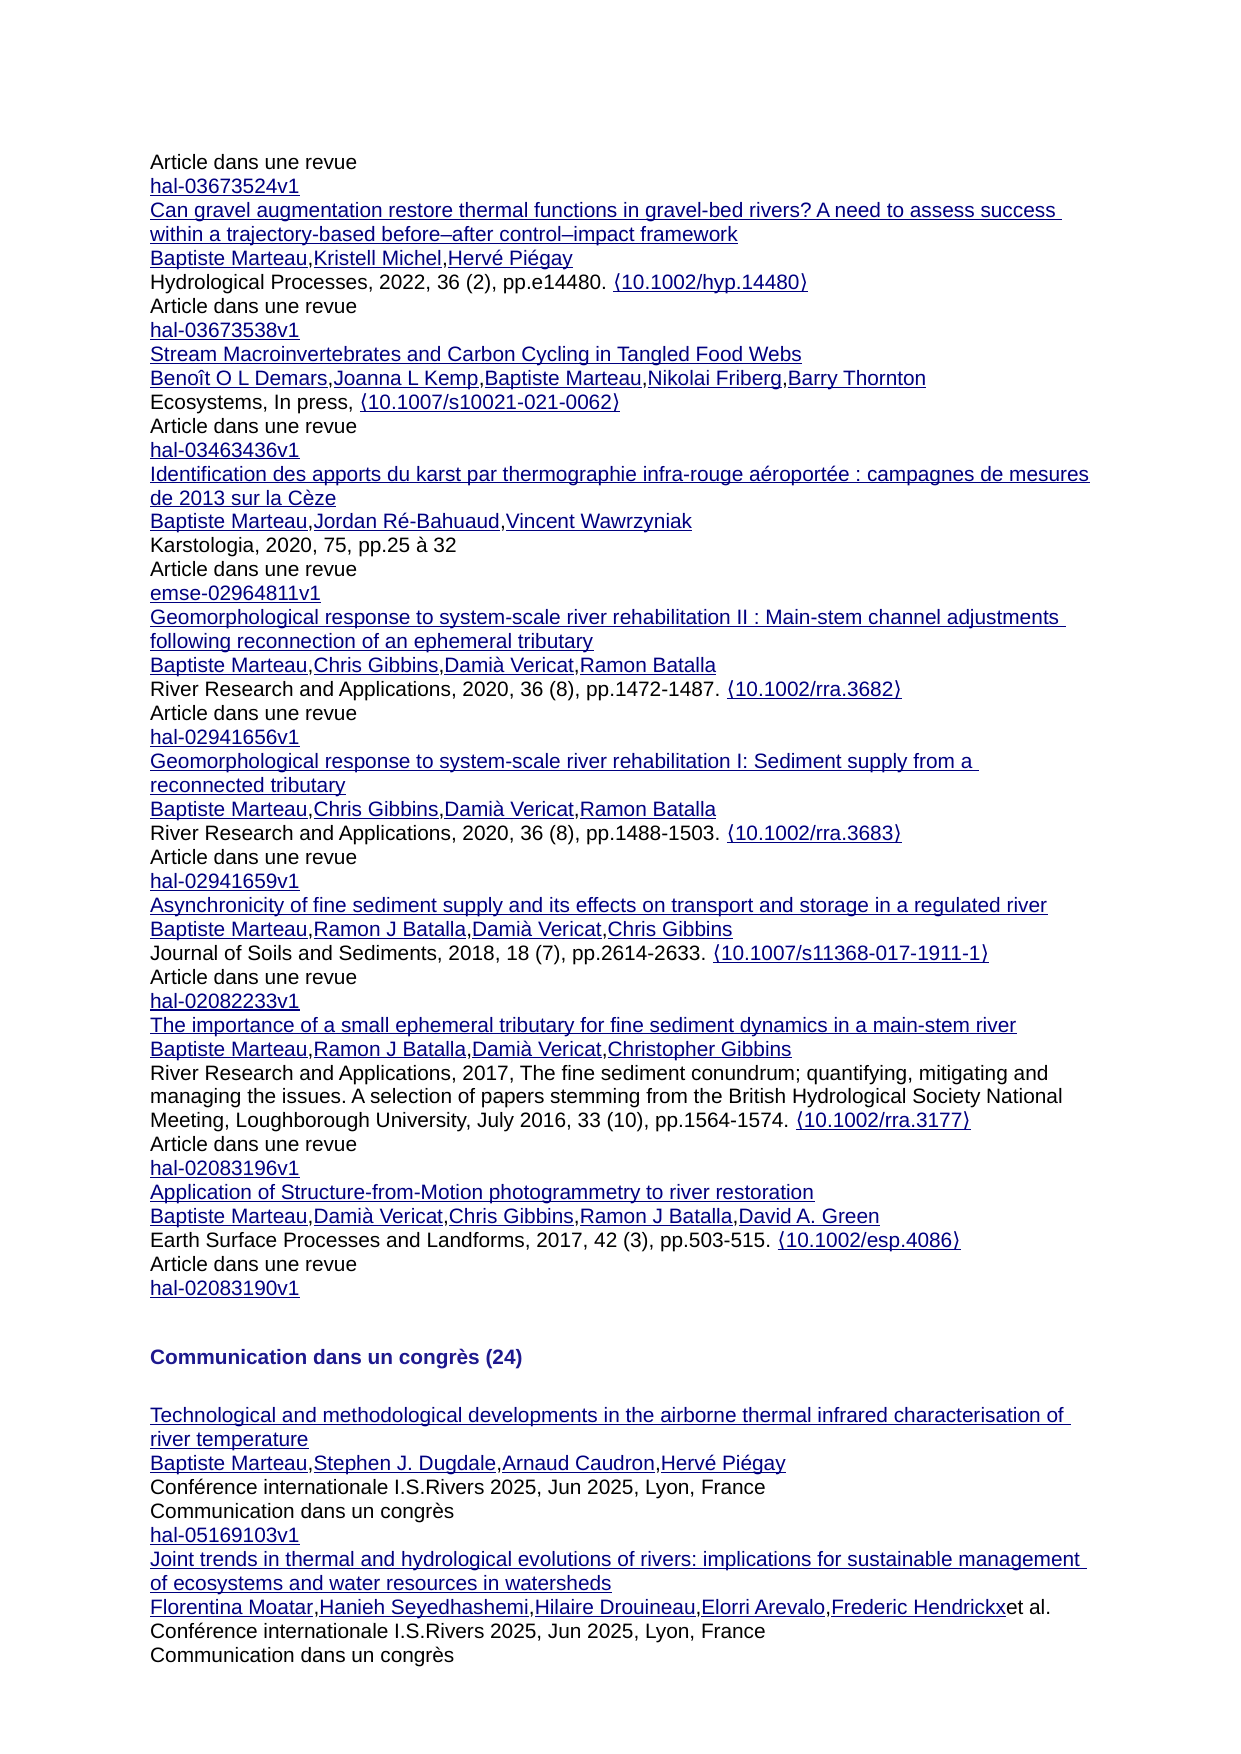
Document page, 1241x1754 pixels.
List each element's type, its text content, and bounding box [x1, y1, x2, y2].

table_cell Identification des apports du karst par thermographie infra-rouge aéroportée : campagnes de mesures [150, 461, 1090, 482]
subtitle Communication dans un congrès (24) [150, 1345, 1090, 1369]
table_cell de 2013 sur la Cèze Baptiste Marteau,Jordan Ré-Bahuaud,Vincent Wawrzyniak Karstologia, 2020, 75, pp.25 à 32 Article dans une revue emse-02964811v1 [150, 483, 1090, 605]
table_cell Can gravel augmentation restore thermal functions in gravel‐bed rivers? A need to assess success within a trajectory‐based before–after control–impact framework Baptiste Marteau,Kristell Michel,Hervé Piégay Hydrological Processes, 2022, 36 (2), pp.e14480. ⟨10.1002/hyp.14480⟩ Article dans une revue hal-03673538v1 [150, 198, 1090, 342]
table_cell Article dans une revue hal-03673524v1 [150, 150, 1090, 198]
table_cell Application of Structure-from-Motion photogrammetry to river restoration Baptiste Marteau,Damià Vericat,Chris Gibbins,Ramon J Batalla,David A. Green Earth Surface Processes and Landforms, 2017, 42 (3), pp.503-515. ⟨10.1002/esp.4086⟩ Article dans une revue hal-02083190v1 [150, 1180, 1090, 1300]
table_cell Asynchronicity of fine sediment supply and its effects on transport and storage in a regulated river Baptiste Marteau,Ramon J Batalla,Damià Vericat,Chris Gibbins Journal of Soils and Sediments, 2018, 18 (7), pp.2614-2633. ⟨10.1007/s11368-017-1911-1⟩ Article dans une revue hal-02082233v1 [150, 893, 1090, 1012]
table_cell Geomorphological response to system‐scale river rehabilitation I: Sediment supply from a reconnected tributary Baptiste Marteau,Chris Gibbins,Damià Vericat,Ramon Batalla River Research and Applications, 2020, 36 (8), pp.1488-1503. ⟨10.1002/rra.3683⟩ Article dans une revue hal-02941659v1 [150, 749, 1090, 893]
table_cell Geomorphological response to system‐scale river rehabilitation II : Main‐stem channel adjustments following reconnection of an ephemeral tributary Baptiste Marteau,Chris Gibbins,Damià Vericat,Ramon Batalla River Research and Applications, 2020, 36 (8), pp.1472-1487. ⟨10.1002/rra.3682⟩ Article dans une revue hal-02941656v1 [150, 605, 1090, 749]
table_header Technological and methodological developments in the airborne thermal infrared characterisation of river temperature Baptiste Marteau,Stephen J. Dugdale,Arnaud Caudron,Hervé Piégay Conférence internationale I.S.Rivers 2025, Jun 2025, Lyon, France Communication dans un congrès hal-05169103v1 [150, 1403, 1090, 1547]
table_cell The importance of a small ephemeral tributary for fine sediment dynamics in a main-stem river Baptiste Marteau,Ramon J Batalla,Damià Vericat,Christopher Gibbins River Research and Applications, 2017, The fine sediment conundrum; quantifying, mitigating and managing the issues. A selection of papers stemming from the British Hydrological Society National Meeting, Loughborough University, July 2016, 33 (10), pp.1564-1574. ⟨10.1002/rra.3177⟩ Article dans une revue hal-02083196v1 [150, 1013, 1090, 1180]
table_cell Stream Macroinvertebrates and Carbon Cycling in Tangled Food Webs Benoît O L Demars,Joanna L Kemp,Baptiste Marteau,Nikolai Friberg,Barry Thornton Ecosystems, In press, ⟨10.1007/s10021-021-0062⟩ Article dans une revue hal-03463436v1 [150, 342, 1090, 461]
table_cell Joint trends in thermal and hydrological evolutions of rivers: implications for sustainable management of ecosystems and water resources in watersheds Florentina Moatar,Hanieh Seyedhashemi,Hilaire Drouineau,Elorri Arevalo,Frederic Hendrickxet al. Conférence internationale I.S.Rivers 2025, Jun 2025, Lyon, France Communication dans un congrès [150, 1547, 1090, 1667]
